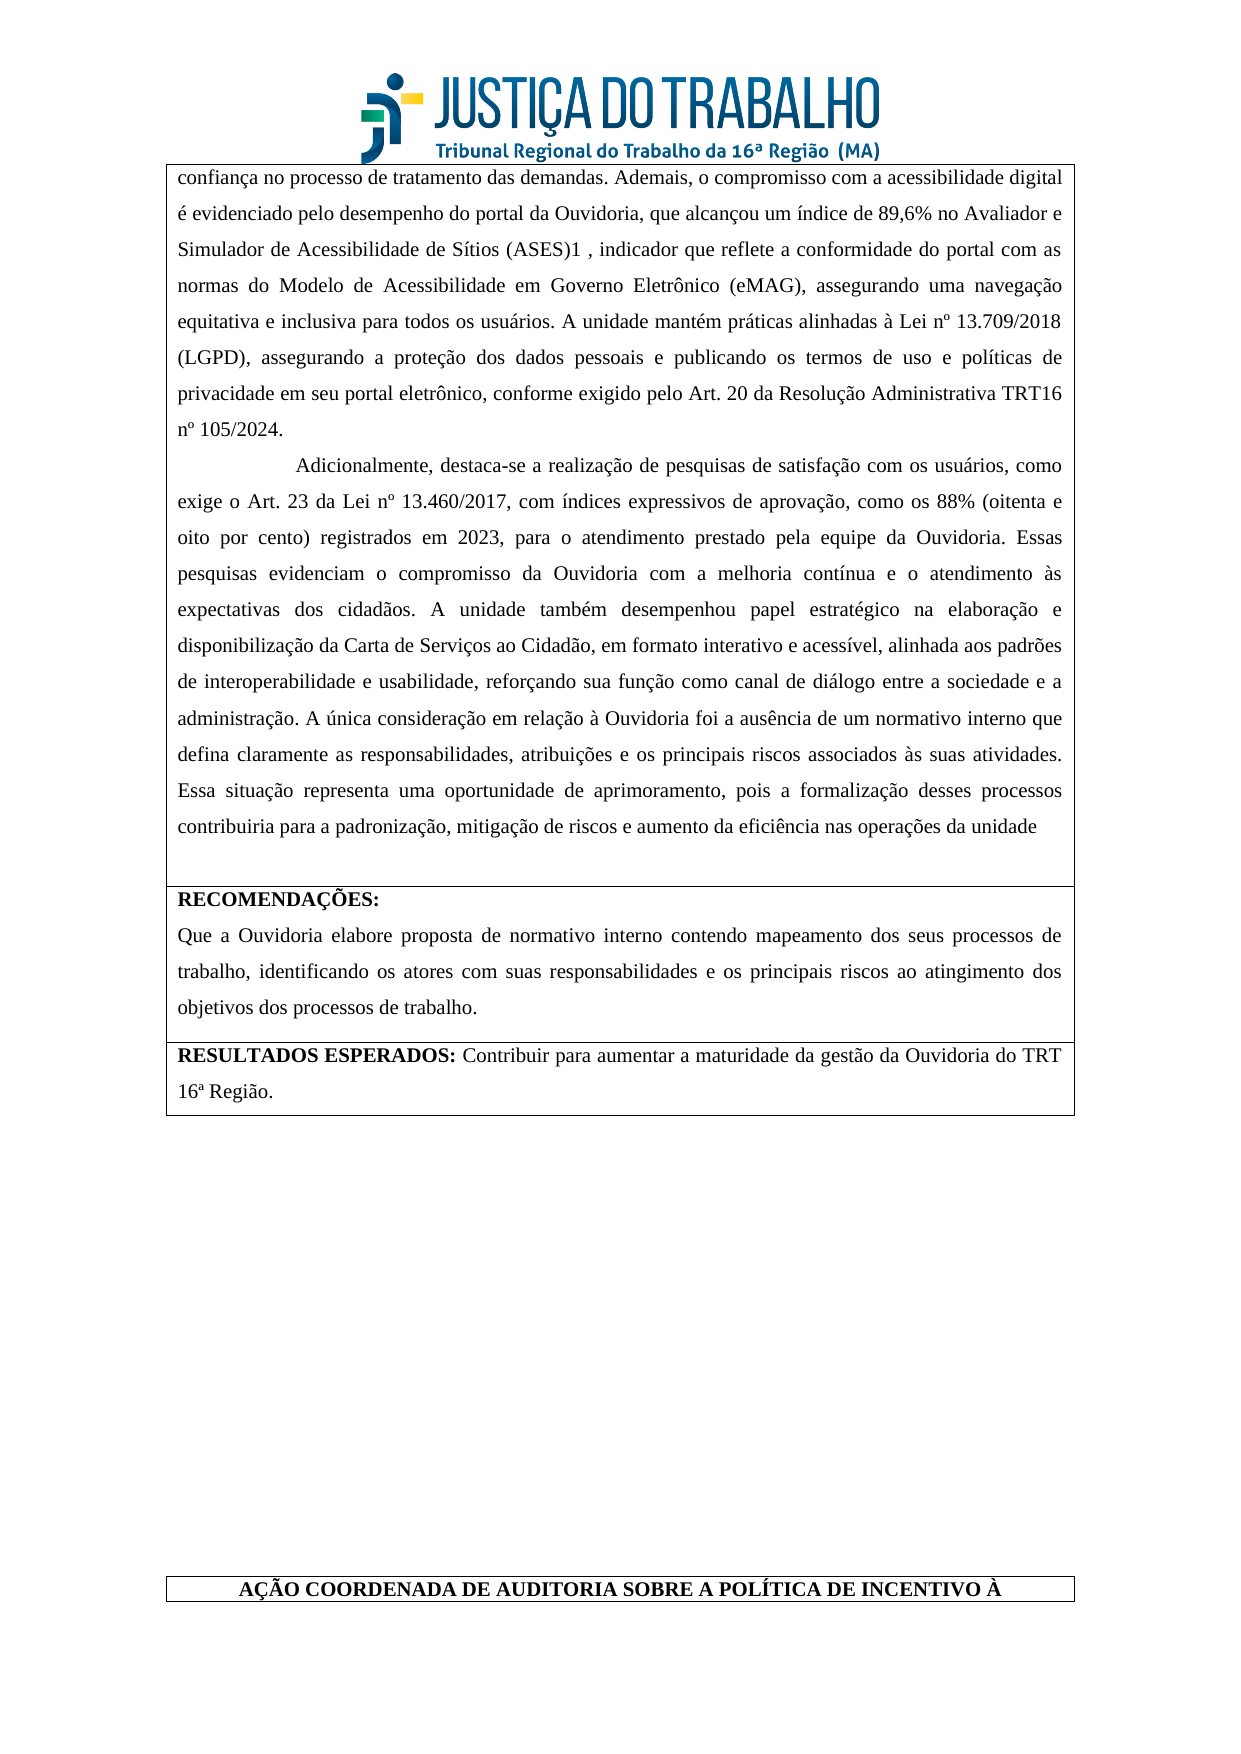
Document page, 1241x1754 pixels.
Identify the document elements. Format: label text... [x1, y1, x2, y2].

table_cell RESULTADOS ESPERADOS: Contribuir para aumentar a maturidade da gestão da Ouvidoria do TRT 16ª Região. [167, 1043, 1074, 1115]
table_cell confiança no processo de tratamento das demandas. Ademais, o compromisso com a acessibilidade digital é evidenciado pelo desempenho do portal da Ouvidoria, que alcançou um índice de 89,6% no Avaliador e Simulador de Acessibilidade de Sítios (ASES)1 , indicador que reflete a conformidade do portal com as normas do Modelo de Acessibilidade em Governo Eletrônico (eMAG), assegurando uma navegação equitativa e inclusiva para todos os usuários. A unidade mantém práticas alinhadas à Lei nº 13.709/2018 (LGPD), assegurando a proteção dos dados pessoais e publicando os termos de uso e políticas de privacidade em seu portal eletrônico, conforme exigido pelo Art. 20 da Resolução Administrativa TRT16 nº 105/2024. Adicionalmente, destaca-se a realização de pesquisas de satisfação com os usuários, como exige o Art. 23 da Lei nº 13.460/2017, com índices expressivos de aprovação, como os 88% (oitenta e oito por cento) registrados em 2023, para o atendimento prestado pela equipe da Ouvidoria. Essas pesquisas evidenciam o compromisso da Ouvidoria com a melhoria contínua e o atendimento às expectativas dos cidadãos. A unidade também desempenhou papel estratégico na elaboração e disponibilização da Carta de Serviços ao Cidadão, em formato interativo e acessível, alinhada aos padrões de interoperabilidade e usabilidade, reforçando sua função como canal de diálogo entre a sociedade e a administração. A única consideração em relação à Ouvidoria foi a ausência de um normativo interno que defina claramente as responsabilidades, atribuições e os principais riscos associados às suas atividades. Essa situação representa uma oportunidade de aprimoramento, pois a formalização desses processos contribuiria para a padronização, mitigação de riscos e aumento da eficiência nas operações da unidade [167, 165, 1074, 886]
picture [361, 73, 879, 164]
table_cell RECOMENDAÇÕES: Que a Ouvidoria elabore proposta de normativo interno contendo mapeamento dos seus processos de trabalho, identificando os atores com suas responsabilidades e os principais riscos ao atingimento dos objetivos dos processos de trabalho. [167, 887, 1074, 1042]
table_header AÇÃO COORDENADA DE AUDITORIA SOBRE A POLÍTICA DE INCENTIVO À [167, 1577, 1074, 1601]
